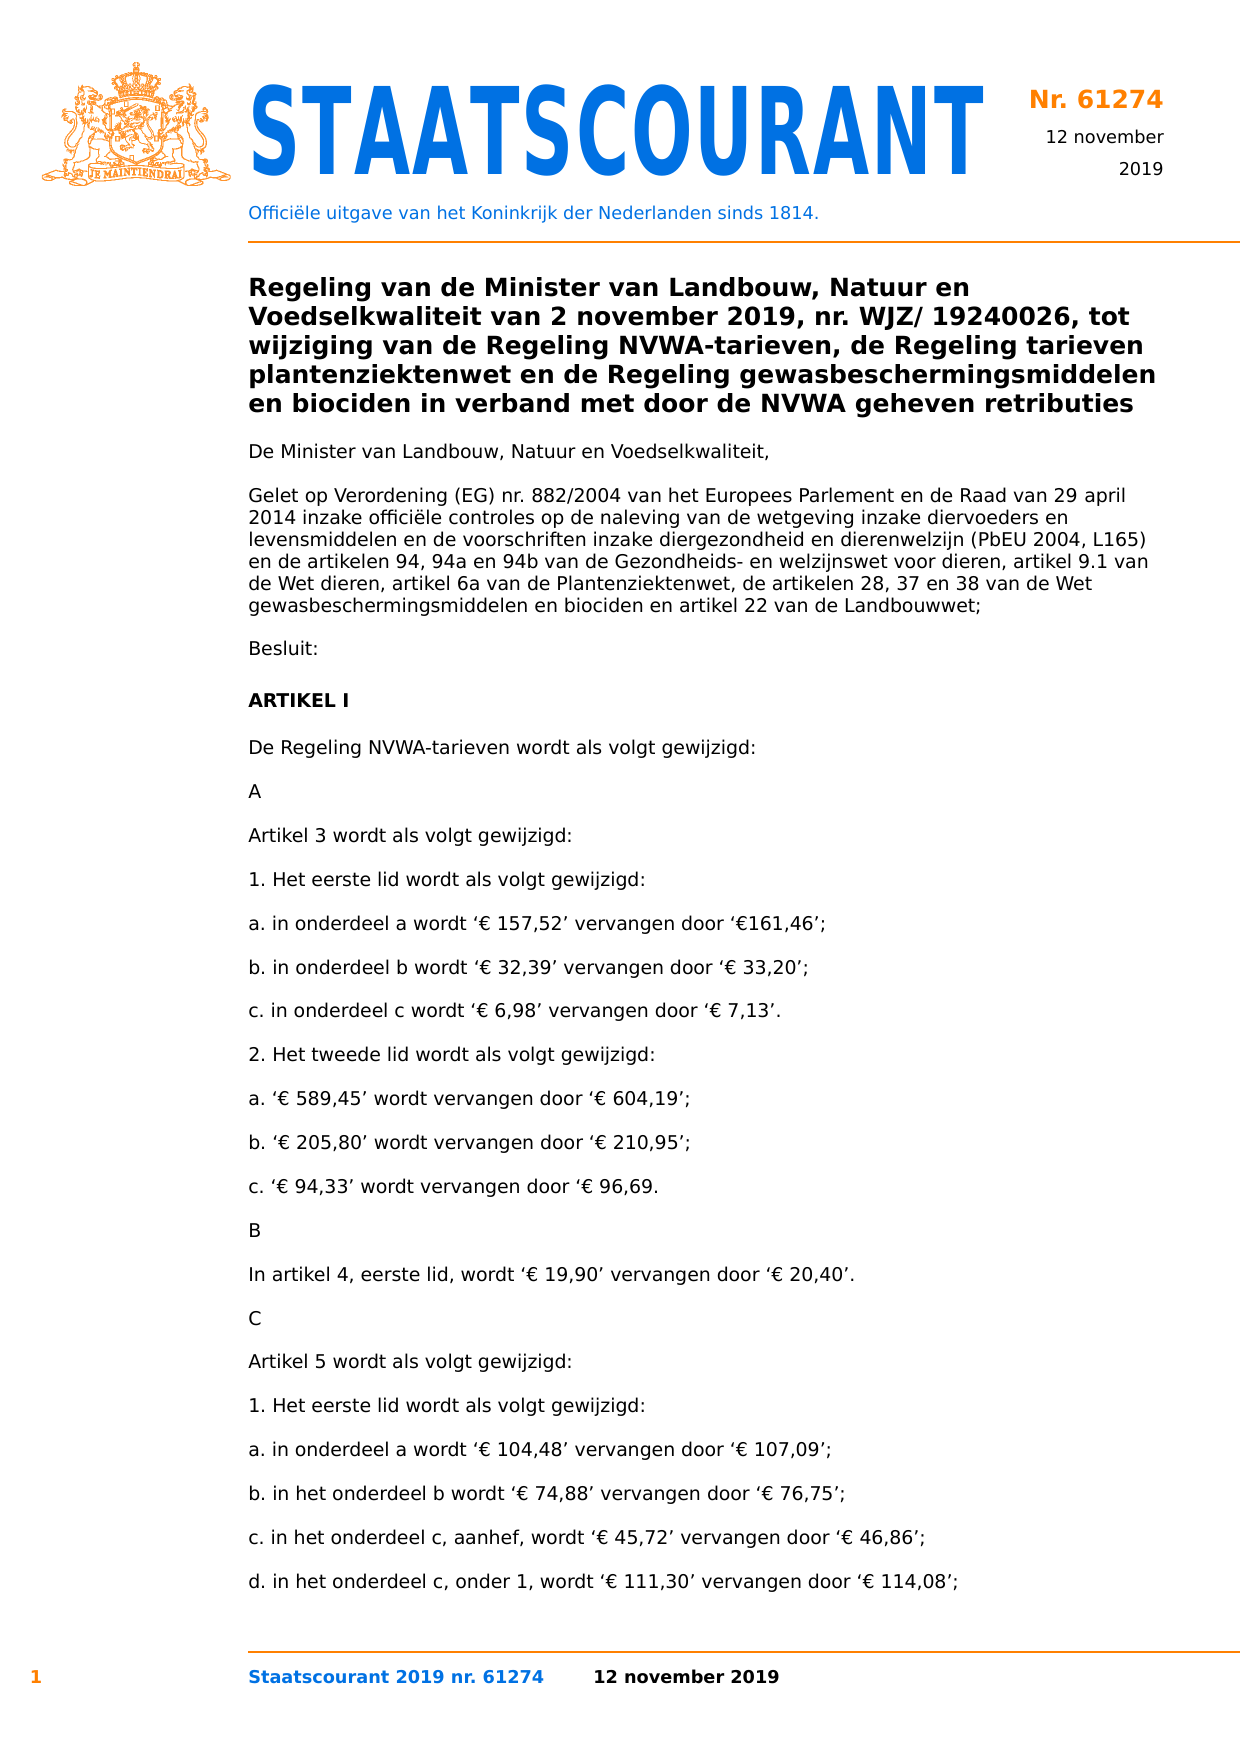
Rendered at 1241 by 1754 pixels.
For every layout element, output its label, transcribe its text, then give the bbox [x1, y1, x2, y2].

text c. in het onderdeel c, aanhef, wordt ‘€ 45,72’ vervangen door ‘€ 46,86’; [248, 1527, 1163, 1549]
table_header [25, 62, 248, 241]
subtitle ARTIKEL I [248, 690, 1163, 712]
text 1. Het eerste lid wordt als volgt gewijzigd: [248, 1395, 1163, 1417]
text 1. Het eerste lid wordt als volgt gewijzigd: [248, 869, 1163, 891]
picture [41, 62, 231, 186]
table_cell 12 november [998, 121, 1240, 153]
text Artikel 3 wordt als volgt gewijzigd: [248, 825, 1163, 847]
text a. ‘€ 589,45’ wordt vervangen door ‘€ 604,19’; [248, 1088, 1163, 1110]
text De Minister van Landbouw, Natuur en Voedselkwaliteit, [248, 441, 1163, 463]
text 2. Het tweede lid wordt als volgt gewijzigd: [248, 1044, 1163, 1066]
text a. in onderdeel a wordt ‘€ 157,52’ vervangen door ‘€161,46’; [248, 913, 1163, 935]
subtitle Regeling van de Minister van Landbouw, Natuur en Voedselkwaliteit van 2 november 2019, nr. WJZ/ 19240026, tot wijziging van de Regeling NVWA-tarieven, de Regeling tarieven plantenziektenwet en de Regeling gewasbeschermingsmiddelen en biociden in verband met door de NVWA geheven retributies [248, 273, 1163, 419]
text Gelet op Verordening (EG) nr. 882/2004 van het Europees Parlement en de Raad van 29 april 2014 inzake officiële controles op de naleving van de wetgeving inzake diervoeders en levensmiddelen en de voorschriften inzake diergezondheid en dierenwelzijn (PbEU 2004, L165) en de artikelen 94, 94a en 94b van de Gezondheids- en welzijnswet voor dieren, artikel 9.1 van de Wet dieren, artikel 6a van de Plantenziektenwet, de artikelen 28, 37 en 38 van de Wet gewasbeschermingsmiddelen en biociden en artikel 22 van de Landbouwwet; [248, 484, 1163, 616]
text Artikel 5 wordt als volgt gewijzigd: [248, 1351, 1163, 1373]
table_cell Officiële uitgave van het Koninkrijk der Nederlanden sinds 1814. [248, 203, 1240, 241]
text b. in het onderdeel b wordt ‘€ 74,88’ vervangen door ‘€ 76,75’; [248, 1483, 1163, 1505]
text Besluit: [248, 638, 1163, 660]
table_header STAATSCOURANT [248, 62, 998, 203]
text De Regeling NVWA-tarieven wordt als volgt gewijzigd: [248, 737, 1163, 759]
table_header Nr. 61274 [998, 62, 1240, 121]
text b. ‘€ 205,80’ wordt vervangen door ‘€ 210,95’; [248, 1132, 1163, 1154]
text c. ‘€ 94,33’ wordt vervangen door ‘€ 96,69. [248, 1176, 1163, 1198]
table_cell 2019 [998, 153, 1240, 203]
text d. in het onderdeel c, onder 1, wordt ‘€ 111,30’ vervangen door ‘€ 114,08’; [248, 1571, 1163, 1592]
text c. in onderdeel c wordt ‘€ 6,98’ vervangen door ‘€ 7,13’. [248, 1000, 1163, 1022]
text B [248, 1220, 1163, 1242]
text a. in onderdeel a wordt ‘€ 104,48’ vervangen door ‘€ 107,09’; [248, 1439, 1163, 1461]
text A [248, 781, 1163, 803]
text b. in onderdeel b wordt ‘€ 32,39’ vervangen door ‘€ 33,20’; [248, 957, 1163, 978]
text C [248, 1307, 1163, 1329]
text In artikel 4, eerste lid, wordt ‘€ 19,90’ vervangen door ‘€ 20,40’. [248, 1263, 1163, 1286]
